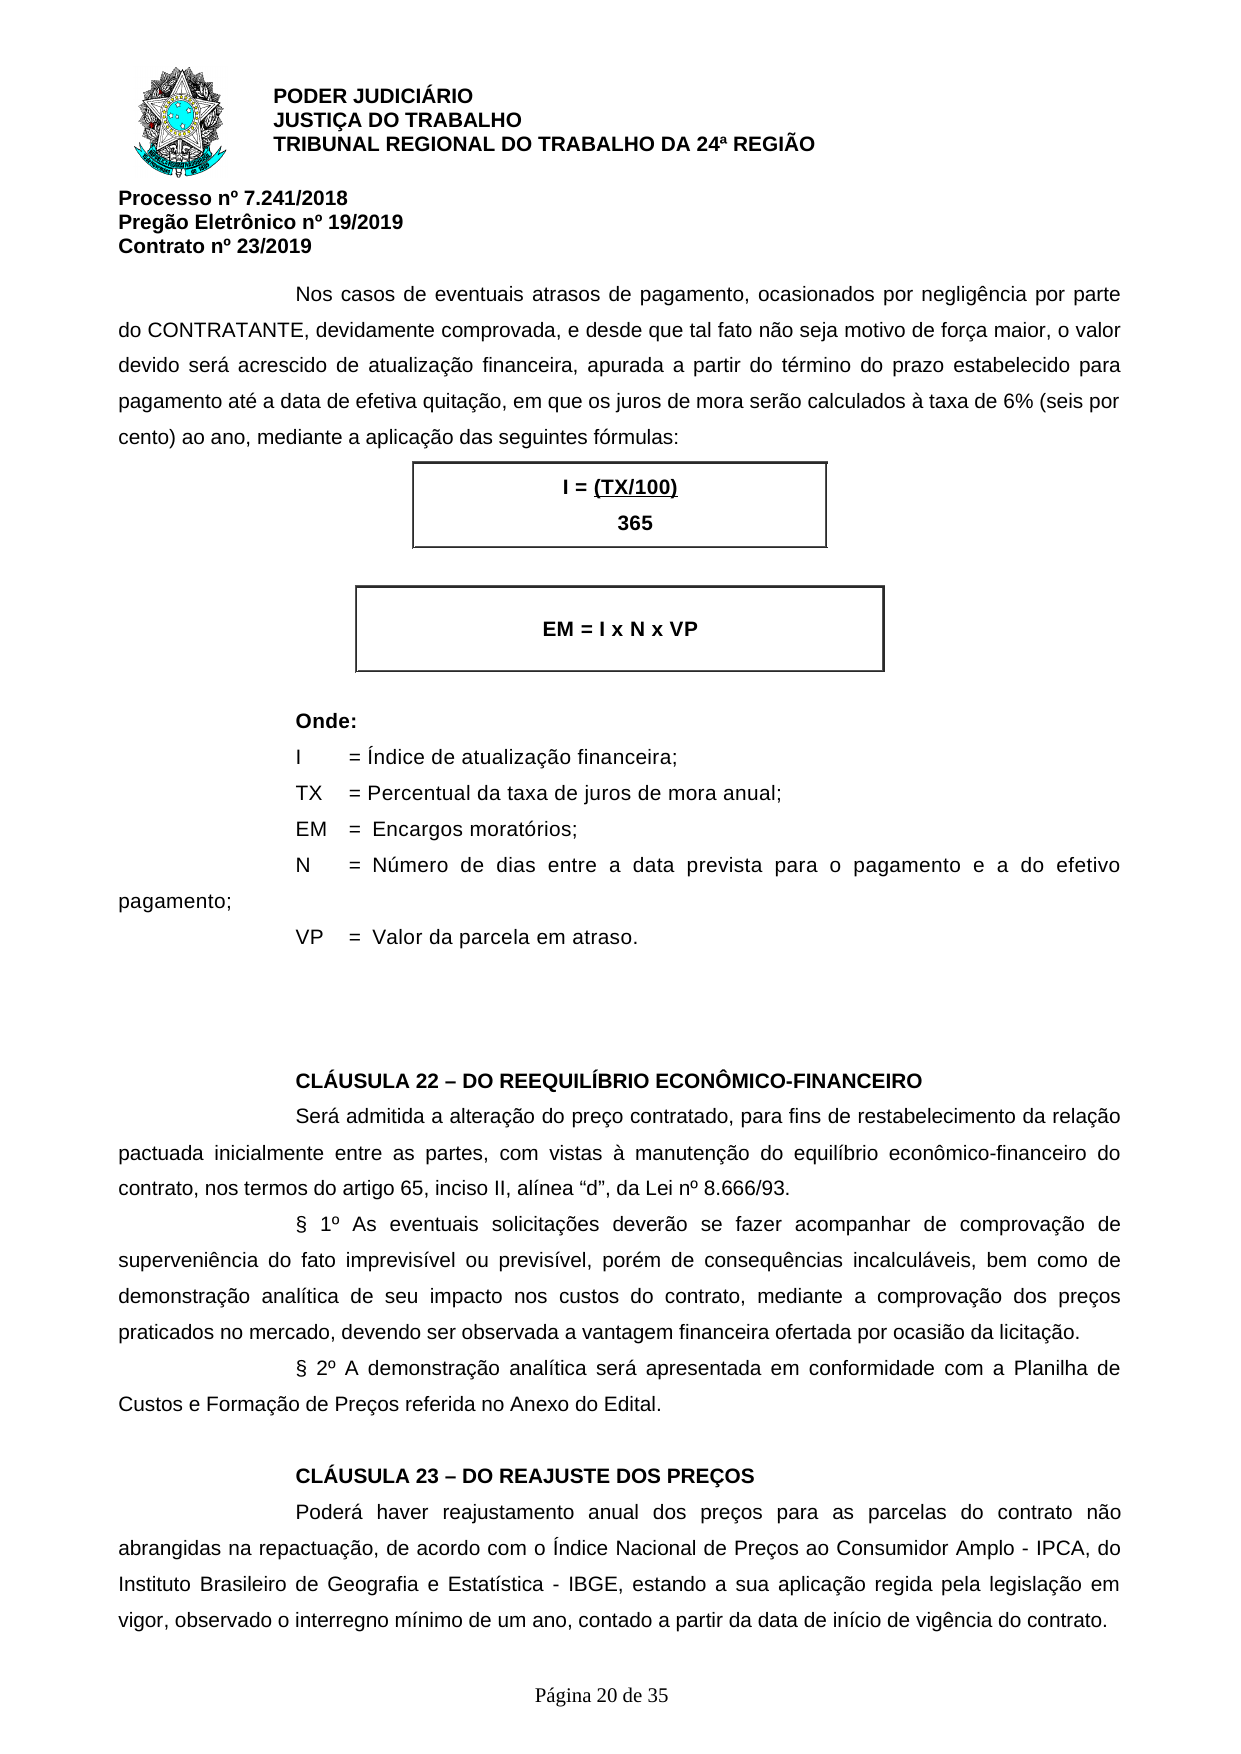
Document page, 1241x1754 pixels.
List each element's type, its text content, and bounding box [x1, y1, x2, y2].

text TX = Percentual da taxa de juros de mora anual; [118, 781, 1122, 805]
table_header EM = I x N x VP [358, 589, 882, 670]
text EM = Encargos moratórios; [118, 817, 1122, 841]
text CLÁUSULA 23 – DO REAJUSTE DOS PREÇOS [118, 1464, 1122, 1488]
text § 2º A demonstração analítica será apresentada em conformidade com a Planilha de Custos e Formação de Preços referida no Anexo do Edital. [118, 1356, 1122, 1416]
text Será admitida a alteração do preço contratado, para fins de restabelecimento da relação pactuada inicialmente entre as partes, com vistas à manutenção do equilíbrio econômico-financeiro do contrato, nos termos do artigo 65, inciso II, alínea “d”, da Lei nº 8.666/93. [118, 1104, 1122, 1200]
text Nos casos de eventuais atrasos de pagamento, ocasionados por negligência por parte do CONTRATANTE, devidamente comprovada, e desde que tal fato não seja motivo de força maior, o valor devido será acrescido de atualização financeira, apurada a partir do término do prazo estabelecido para pagamento até a data de efetiva quitação, em que os juros de mora serão calculados à taxa de 6% (seis por cento) ao ano, mediante a aplicação das seguintes fórmulas: [118, 281, 1122, 449]
text CLÁUSULA 22 – DO REEQUILÍBRIO ECONÔMICO-FINANCEIRO [118, 1068, 1122, 1092]
text Onde: [118, 709, 1122, 733]
table_header I = (TX/100) 365 [415, 465, 825, 546]
text VP = Valor da parcela em atraso. [118, 925, 1122, 949]
picture [133, 66, 228, 178]
text I = Índice de atualização financeira; [118, 745, 1122, 769]
text § 1º As eventuais solicitações deverão se fazer acompanhar de comprovação de superveniência do fato imprevisível ou previsível, porém de consequências incalculáveis, bem como de demonstração analítica de seu impacto nos custos do contrato, mediante a comprovação dos preços praticados no mercado, devendo ser observada a vantagem financeira ofertada por ocasião da licitação. [118, 1212, 1122, 1344]
text N = Número de dias entre a data prevista para o pagamento e a do efetivo pagamento; [118, 853, 1122, 913]
text Poderá haver reajustamento anual dos preços para as parcelas do contrato não abrangidas na repactuação, de acordo com o Índice Nacional de Preços ao Consumidor Amplo - IPCA, do Instituto Brasileiro de Geografia e Estatística - IBGE, estando a sua aplicação regida pela legislação em vigor, observado o interregno mínimo de um ano, contado a partir da data de início de vigência do contrato. [118, 1500, 1122, 1631]
